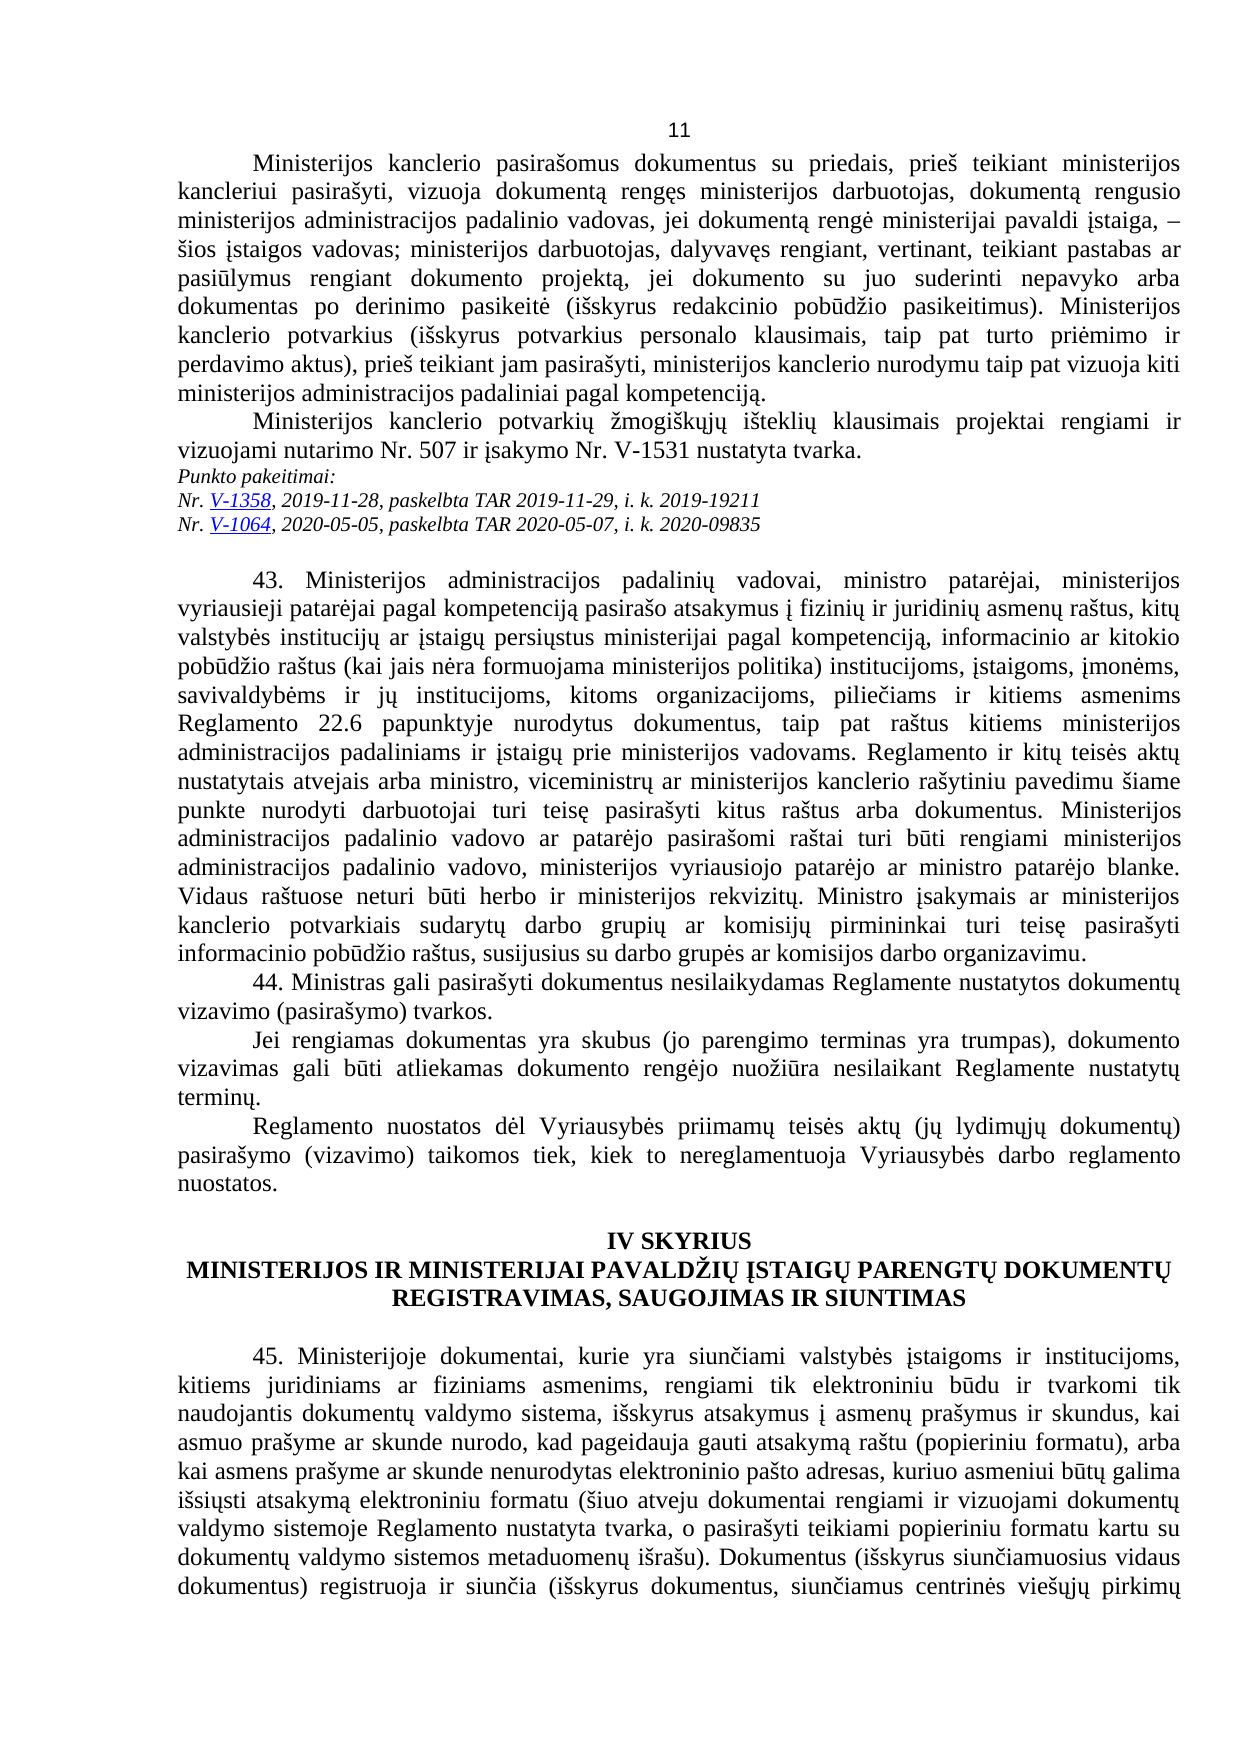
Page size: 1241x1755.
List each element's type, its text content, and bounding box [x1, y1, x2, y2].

text 44. Ministras gali pasirašyti dokumentus nesilaikydamas Reglamente nustatytos dokumentų vizavimo (pasirašymo) tvarkos. [177, 967, 1181, 1025]
text IV SKYRIUS [177, 1226, 1181, 1255]
text Nr. V-1358, 2019-11-28, paskelbta TAR 2019-11-29, i. k. 2019-19211 [177, 488, 1181, 512]
text MINISTERIJOS IR MINISTERIJAI PAVALDŽIŲ ĮSTAIGŲ PARENGTŲ DOKUMENTŲ REGISTRAVIMAS, SAUGOJIMAS IR SIUNTIMAS [177, 1255, 1181, 1312]
text Jei rengiamas dokumentas yra skubus (jo parengimo terminas yra trumpas), dokumento vizavimas gali būti atliekamas dokumento rengėjo nuožiūra nesilaikant Reglamente nustatytų terminų. [177, 1025, 1181, 1111]
text 43. Ministerijos administracijos padalinių vadovai, ministro patarėjai, ministerijos vyriausieji patarėjai pagal kompetenciją pasirašo atsakymus į fizinių ir juridinių asmenų raštus, kitų valstybės institucijų ar įstaigų persiųstus ministerijai pagal kompetenciją, informacinio ar kitokio pobūdžio raštus (kai jais nėra formuojama ministerijos politika) institucijoms, įstaigoms, įmonėms, savivaldybėms ir jų institucijoms, kitoms organizacijoms, piliečiams ir kitiems asmenims Reglamento 22.6 papunktyje nurodytus dokumentus, taip pat raštus kitiems ministerijos administracijos padaliniams ir įstaigų prie ministerijos vadovams. Reglamento ir kitų teisės aktų nustatytais atvejais arba ministro, viceministrų ar ministerijos kanclerio rašytiniu pavedimu šiame punkte nurodyti darbuotojai turi teisę pasirašyti kitus raštus arba dokumentus. Ministerijos administracijos padalinio vadovo ar patarėjo pasirašomi raštai turi būti rengiami ministerijos administracijos padalinio vadovo, ministerijos vyriausiojo patarėjo ar ministro patarėjo blanke. Vidaus raštuose neturi būti herbo ir ministerijos rekvizitų. Ministro įsakymais ar ministerijos kanclerio potvarkiais sudarytų darbo grupių ar komisijų pirmininkai turi teisę pasirašyti informacinio pobūdžio raštus, susijusius su darbo grupės ar komisijos darbo organizavimu. [177, 565, 1181, 967]
text Ministerijos kanclerio pasirašomus dokumentus su priedais, prieš teikiant ministerijos kancleriui pasirašyti, vizuoja dokumentą rengęs ministerijos darbuotojas, dokumentą rengusio ministerijos administracijos padalinio vadovas, jei dokumentą rengė ministerijai pavaldi įstaiga, – šios įstaigos vadovas; ministerijos darbuotojas, dalyvavęs rengiant, vertinant, teikiant pastabas ar pasiūlymus rengiant dokumento projektą, jei dokumento su juo suderinti nepavyko arba dokumentas po derinimo pasikeitė (išskyrus redakcinio pobūdžio pasikeitimus). Ministerijos kanclerio potvarkius (išskyrus potvarkius personalo klausimais, taip pat turto priėmimo ir perdavimo aktus), prieš teikiant jam pasirašyti, ministerijos kanclerio nurodymu taip pat vizuoja kiti ministerijos administracijos padaliniai pagal kompetenciją. [177, 148, 1181, 406]
text Nr. V-1064, 2020-05-05, paskelbta TAR 2020-05-07, i. k. 2020-09835 [177, 512, 1181, 536]
text Ministerijos kanclerio potvarkių žmogiškųjų išteklių klausimais projektai rengiami ir vizuojami nutarimo Nr. 507 ir įsakymo Nr. V-1531 nustatyta tvarka. [177, 406, 1181, 464]
text Reglamento nuostatos dėl Vyriausybės priimamų teisės aktų (jų lydimųjų dokumentų) pasirašymo (vizavimo) taikomos tiek, kiek to nereglamentuoja Vyriausybės darbo reglamento nuostatos. [177, 1111, 1181, 1197]
text Punkto pakeitimai: [177, 464, 1181, 488]
text 45. Ministerijoje dokumentai, kurie yra siunčiami valstybės įstaigoms ir institucijoms, kitiems juridiniams ar fiziniams asmenims, rengiami tik elektroniniu būdu ir tvarkomi tik naudojantis dokumentų valdymo sistema, išskyrus atsakymus į asmenų prašymus ir skundus, kai asmuo prašyme ar skunde nurodo, kad pageidauja gauti atsakymą raštu (popieriniu formatu), arba kai asmens prašyme ar skunde nenurodytas elektroninio pašto adresas, kuriuo asmeniui būtų galima išsiųsti atsakymą elektroniniu formatu (šiuo atveju dokumentai rengiami ir vizuojami dokumentų valdymo sistemoje Reglamento nustatyta tvarka, o pasirašyti teikiami popieriniu formatu kartu su dokumentų valdymo sistemos metaduomenų išrašu). Dokumentus (išskyrus siunčiamuosius vidaus dokumentus) registruoja ir siunčia (išskyrus dokumentus, siunčiamus centrinės viešųjų pirkimų [177, 1341, 1181, 1600]
